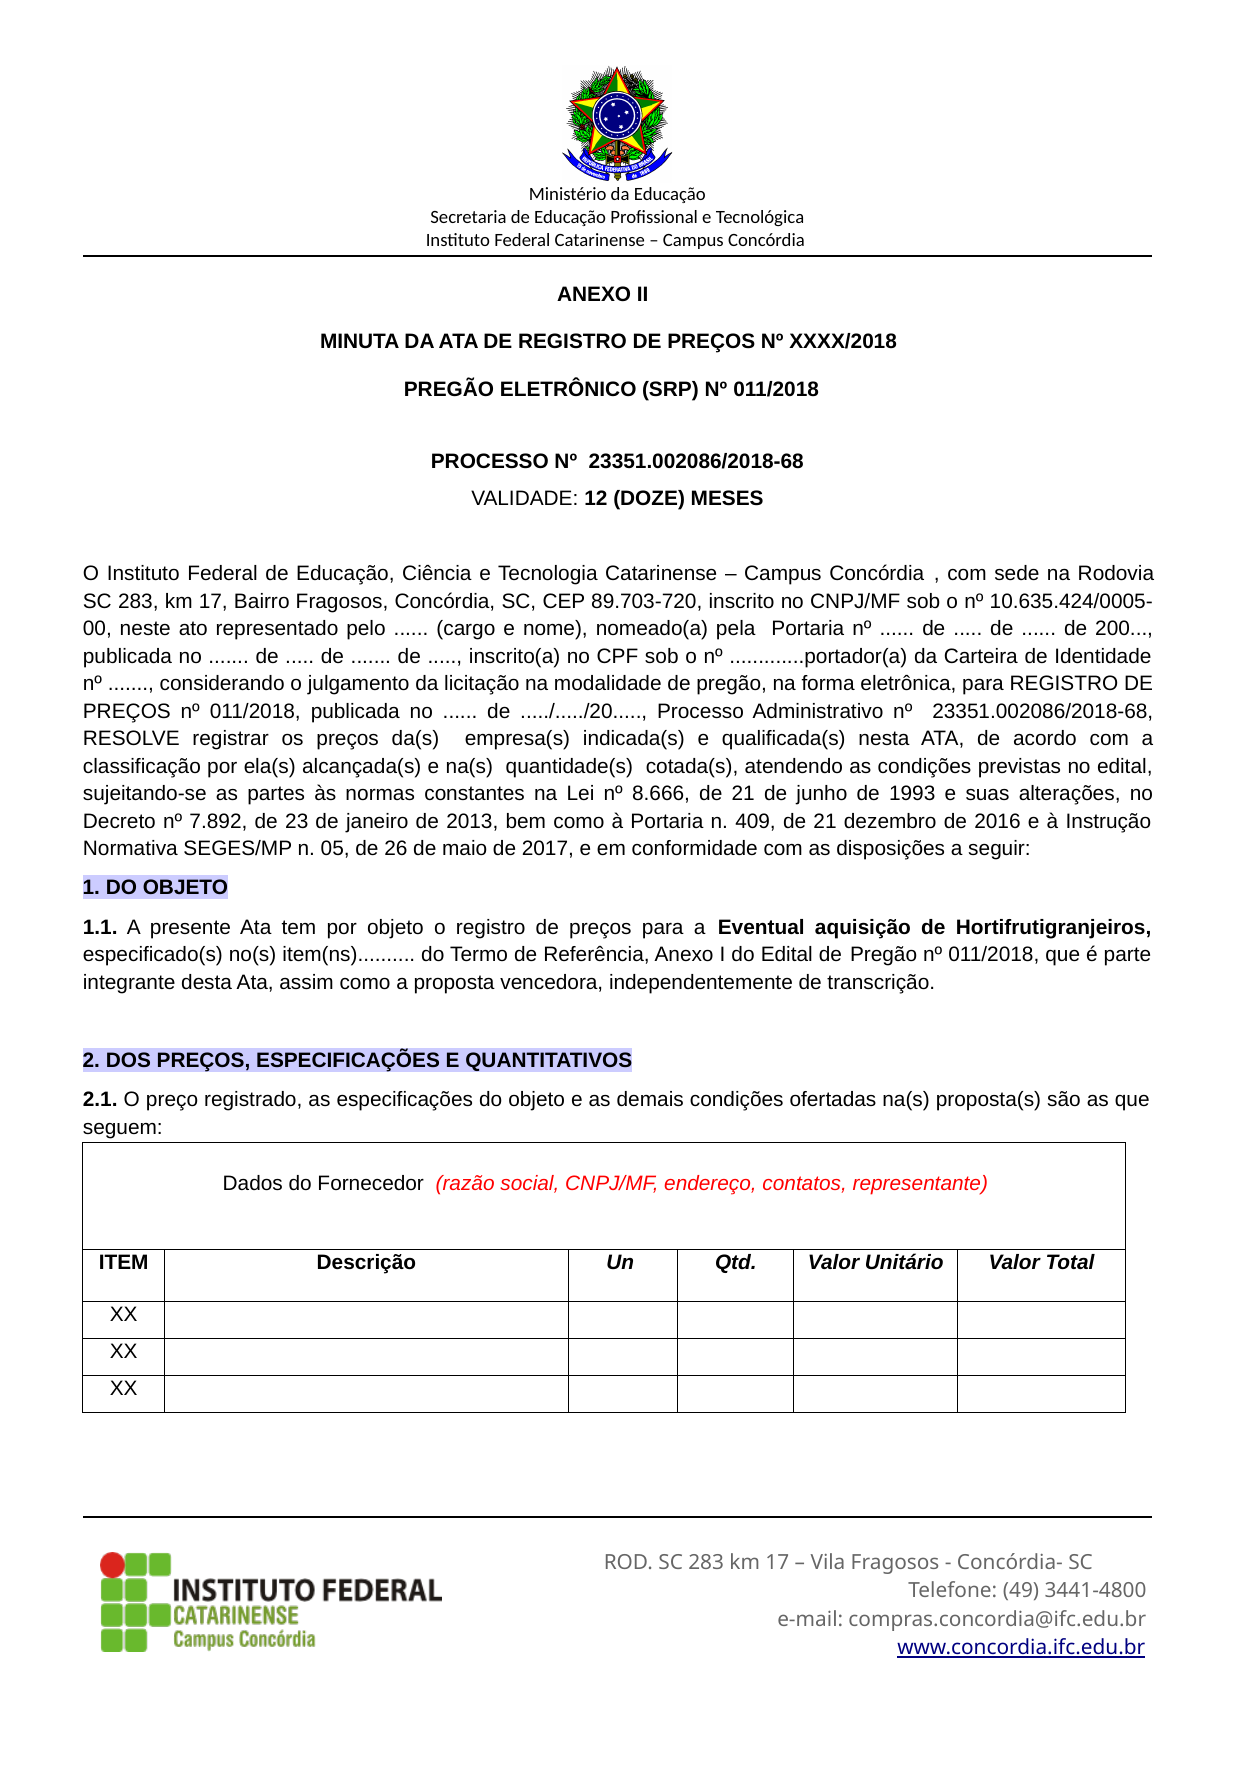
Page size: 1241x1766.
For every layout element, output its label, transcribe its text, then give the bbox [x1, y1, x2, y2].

table_cell XX [83, 1376, 164, 1412]
table_cell Valor Unitário [794, 1250, 957, 1301]
text 2.1. O preço registrado, as especificações do objeto e as demais condições ofertadas na(s) proposta(s) são as que seguem: [83, 1087, 1152, 1139]
table_cell [165, 1302, 568, 1338]
table_cell Qtd. [678, 1250, 793, 1301]
table_cell [958, 1339, 1125, 1375]
table_cell [794, 1339, 957, 1375]
table_cell [165, 1376, 568, 1412]
table_cell [794, 1302, 957, 1338]
table_cell XX [83, 1302, 164, 1338]
text PROCESSO Nº 23351.002086/2018-68 [83, 449, 1152, 473]
table_cell XX [83, 1339, 164, 1375]
text PREGÃO ELETRÔNICO (SRP) Nº 011/2018 [83, 377, 1134, 401]
table_cell [569, 1339, 677, 1375]
table_cell [678, 1302, 793, 1338]
table_cell [678, 1376, 793, 1412]
table_cell [958, 1376, 1125, 1412]
table_cell Descrição [165, 1250, 568, 1301]
table_cell [678, 1339, 793, 1375]
table_cell Valor Total [958, 1250, 1125, 1301]
table_cell [569, 1376, 677, 1412]
table_cell ITEM [83, 1250, 164, 1301]
table_cell [958, 1302, 1125, 1338]
table_cell Un [569, 1250, 677, 1301]
text ANEXO ii [83, 281, 1134, 305]
table_header Dados do Fornecedor (razão social, CNPJ/MF, endereço, contatos, representante) [83, 1143, 1125, 1249]
text VALIDADE: 12 (DOZE) MESES [83, 486, 1152, 509]
text O Instituto Federal de Educação, Ciência e Tecnologia Catarinense – Campus Concórdia , com sede na Rodovia SC 283, km 17, Bairro Fragosos, Concórdia, SC, CEP 89.703-720, inscrito no CNPJ/MF sob o nº 10.635.424/0005-00, neste ato representado pelo ...... (cargo e nome), nomeado(a) pela Portaria nº ...... de ..... de ...... de 200..., publicada no ....... de ..... de ....... de ....., inscrito(a) no CPF sob o nº .............portador(a) da Carteira de Identidade nº ......., considerando o julgamento da licitação na modalidade de pregão, na forma eletrônica, para REGISTRO DE PREÇOS nº 011/2018, publicada no ...... de ...../...../20....., Processo Administrativo nº 23351.002086/2018-68, RESOLVE registrar os preços da(s) empresa(s) indicada(s) e qualificada(s) nesta ATA, de acordo com a classificação por ela(s) alcançada(s) e na(s) quantidade(s) cotada(s), atendendo as condições previstas no edital, sujeitando-se as partes às normas constantes na Lei nº 8.666, de 21 de junho de 1993 e suas alterações, no Decreto nº 7.892, de 23 de janeiro de 2013, bem como à Portaria n. 409, de 21 dezembro de 2016 e à Instrução Normativa SEGES/MP n. 05, de 26 de maio de 2017, e em conformidade com as disposições a seguir: [83, 561, 1154, 860]
table_cell [165, 1339, 568, 1375]
picture [100, 1552, 442, 1652]
text 1.1. A presente Ata tem por objeto o registro de preços para a Eventual aquisição de Hortifrutigranjeiros, especificado(s) no(s) item(ns).......... do Termo de Referência, Anexo I do Edital de Pregão nº 011/2018, que é parte integrante desta Ata, assim como a proposta vencedora, independentemente de transcrição. [83, 914, 1152, 993]
table_cell [569, 1302, 677, 1338]
text 1. DO OBJETO [82, 875, 1152, 899]
text MINUTA DA ATA DE REGISTRO DE PREÇOS Nº XXXX/2018 [83, 329, 1134, 353]
table_cell [794, 1376, 957, 1412]
text 2. DOS PREÇOS, ESPECIFICAÇÕES E QUANTITATIVOS [82, 1048, 1152, 1072]
